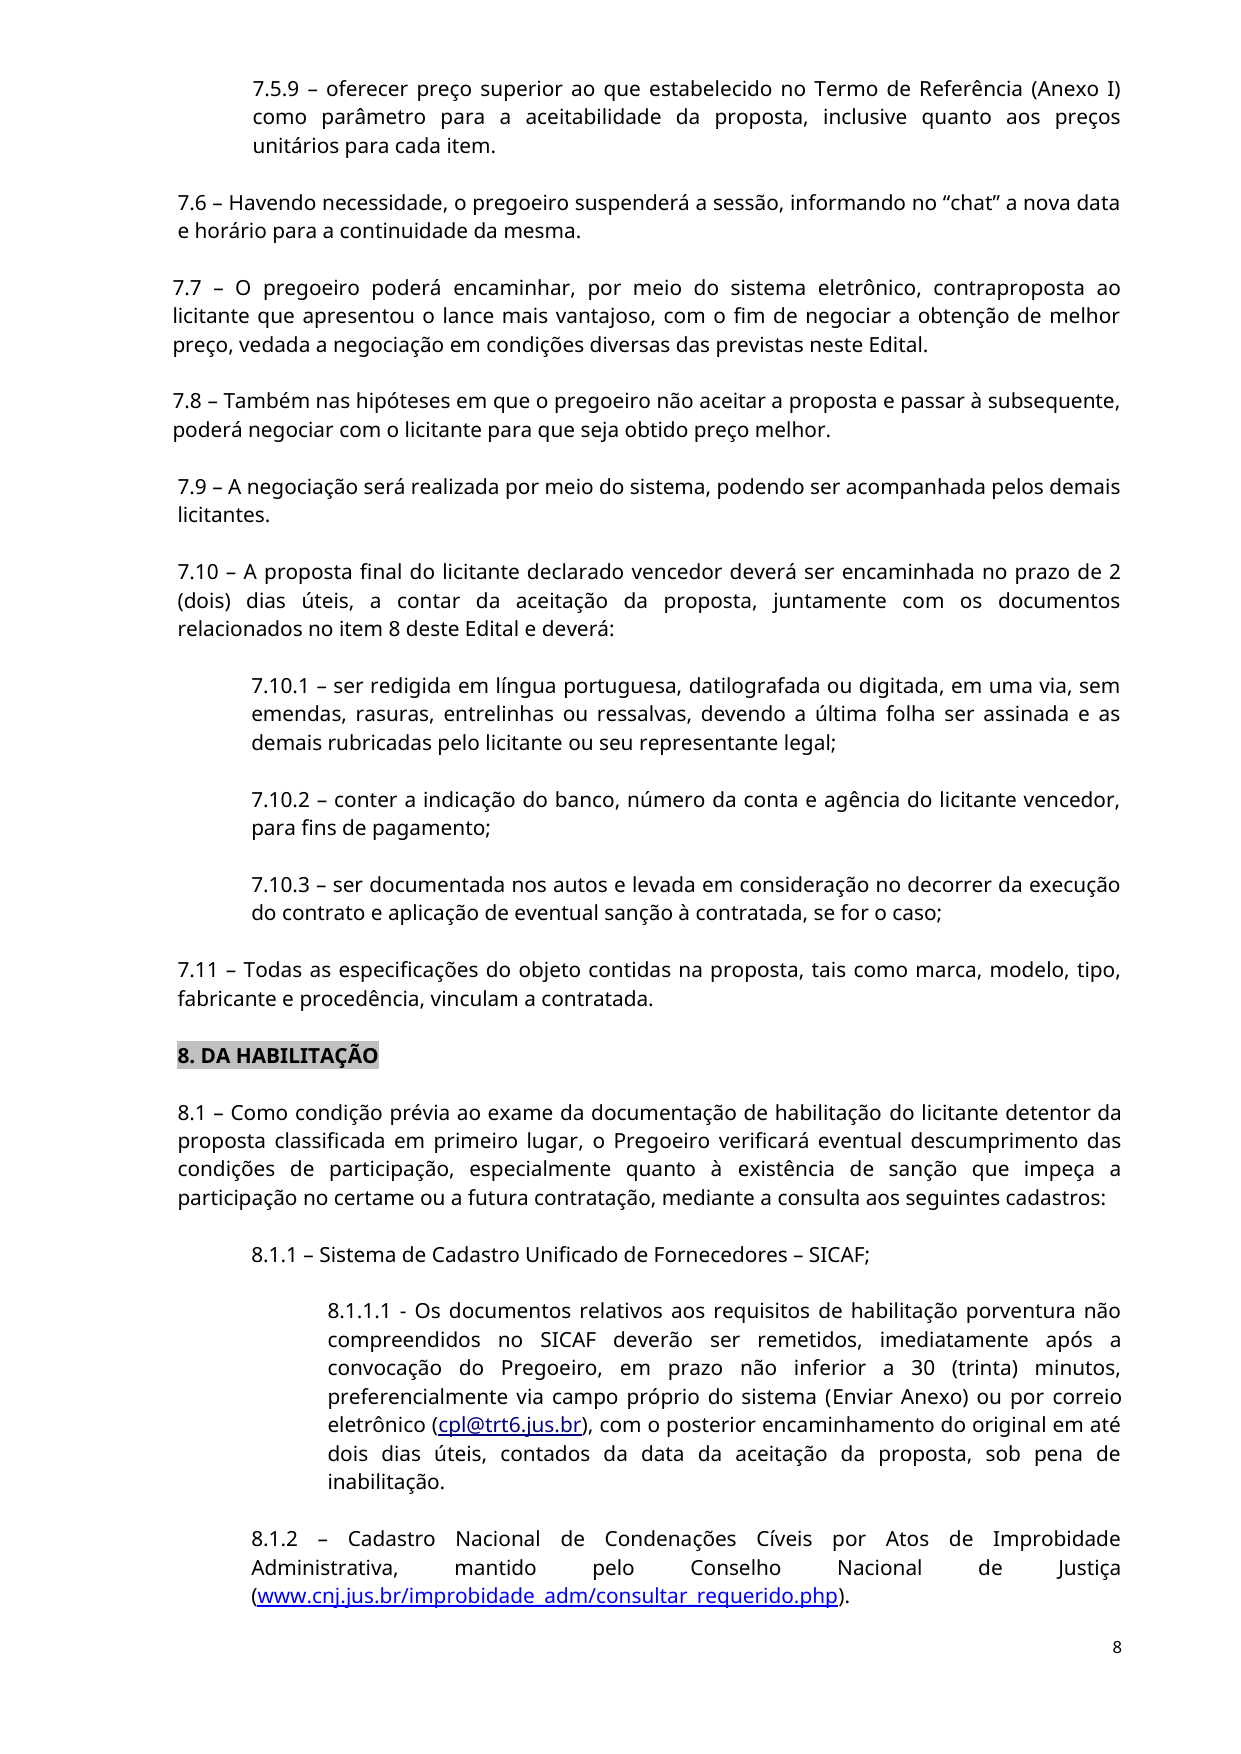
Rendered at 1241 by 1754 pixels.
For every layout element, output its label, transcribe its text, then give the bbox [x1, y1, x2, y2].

text 7.7 – O pregoeiro poderá encaminhar, por meio do sistema eletrônico, contraproposta ao licitante que apresentou o lance mais vantajoso, com o fim de negociar a obtenção de melhor preço, vedada a negociação em condições diversas das previstas neste Edital. [172, 273, 1122, 358]
text 7.9 – A negociação será realizada por meio do sistema, podendo ser acompanhada pelos demais licitantes. [177, 472, 1122, 529]
text 8. DA HABILITAÇÃO [177, 1041, 1122, 1069]
list 8.1 – Como condição prévia ao exame da documentação de habilitação do licitante detentor da proposta classificada em primeiro lugar, o Pregoeiro verificará eventual descumprimento das condições de participação, especialmente quanto à existência de sanção que impeça a participação no certame ou a futura contratação, mediante a consulta aos seguintes cadastros: [177, 1098, 1122, 1211]
text 7.10.3 – ser documentada nos autos e levada em consideração no decorrer da execução do contrato e aplicação de eventual sanção à contratada, se for o caso; [251, 870, 1122, 927]
list 8.1.1 – Sistema de Cadastro Unificado de Fornecedores – SICAF; [251, 1240, 1122, 1268]
text 7.10.2 – conter a indicação do banco, número da conta e agência do licitante vencedor, para fins de pagamento; [251, 785, 1122, 842]
text 7.5.9 – oferecer preço superior ao que estabelecido no Termo de Referência (Anexo I) como parâmetro para a aceitabilidade da proposta, inclusive quanto aos preços unitários para cada item. [252, 74, 1122, 159]
text 7.6 – Havendo necessidade, o pregoeiro suspenderá a sessão, informando no “chat” a nova data e horário para a continuidade da mesma. [177, 188, 1122, 244]
text 8.1.1.1 - Os documentos relativos aos requisitos de habilitação porventura não compreendidos no SICAF deverão ser remetidos, imediatamente após a convocação do Pregoeiro, em prazo não inferior a 30 (trinta) minutos, preferencialmente via campo próprio do sistema (Enviar Anexo) ou por correio eletrônico (cpl@trt6.jus.br), com o posterior encaminhamento do original em até dois dias úteis, contados da data da aceitação da proposta, sob pena de inabilitação. [327, 1297, 1122, 1496]
text 7.10 – A proposta final do licitante declarado vencedor deverá ser encaminhada no prazo de 2 (dois) dias úteis, a contar da aceitação da proposta, juntamente com os documentos relacionados no item 8 deste Edital e deverá: [177, 557, 1122, 643]
text 7.11 – Todas as especificações do objeto contidas na proposta, tais como marca, modelo, tipo, fabricante e procedência, vinculam a contratada. [177, 955, 1122, 1012]
text 7.8 – Também nas hipóteses em que o pregoeiro não aceitar a proposta e passar à subsequente, poderá negociar com o licitante para que seja obtido preço melhor. [172, 387, 1122, 443]
text 7.10.1 – ser redigida em língua portuguesa, datilografada ou digitada, em uma via, sem emendas, rasuras, entrelinhas ou ressalvas, devendo a última folha ser assinada e as demais rubricadas pelo licitante ou seu representante legal; [251, 671, 1122, 756]
list 8.1.2 – Cadastro Nacional de Condenações Cíveis por Atos de Improbidade Administrativa, mantido pelo Conselho Nacional de Justiça (www.cnj.jus.br/improbidade_adm/consultar_requerido.php). [251, 1524, 1122, 1609]
